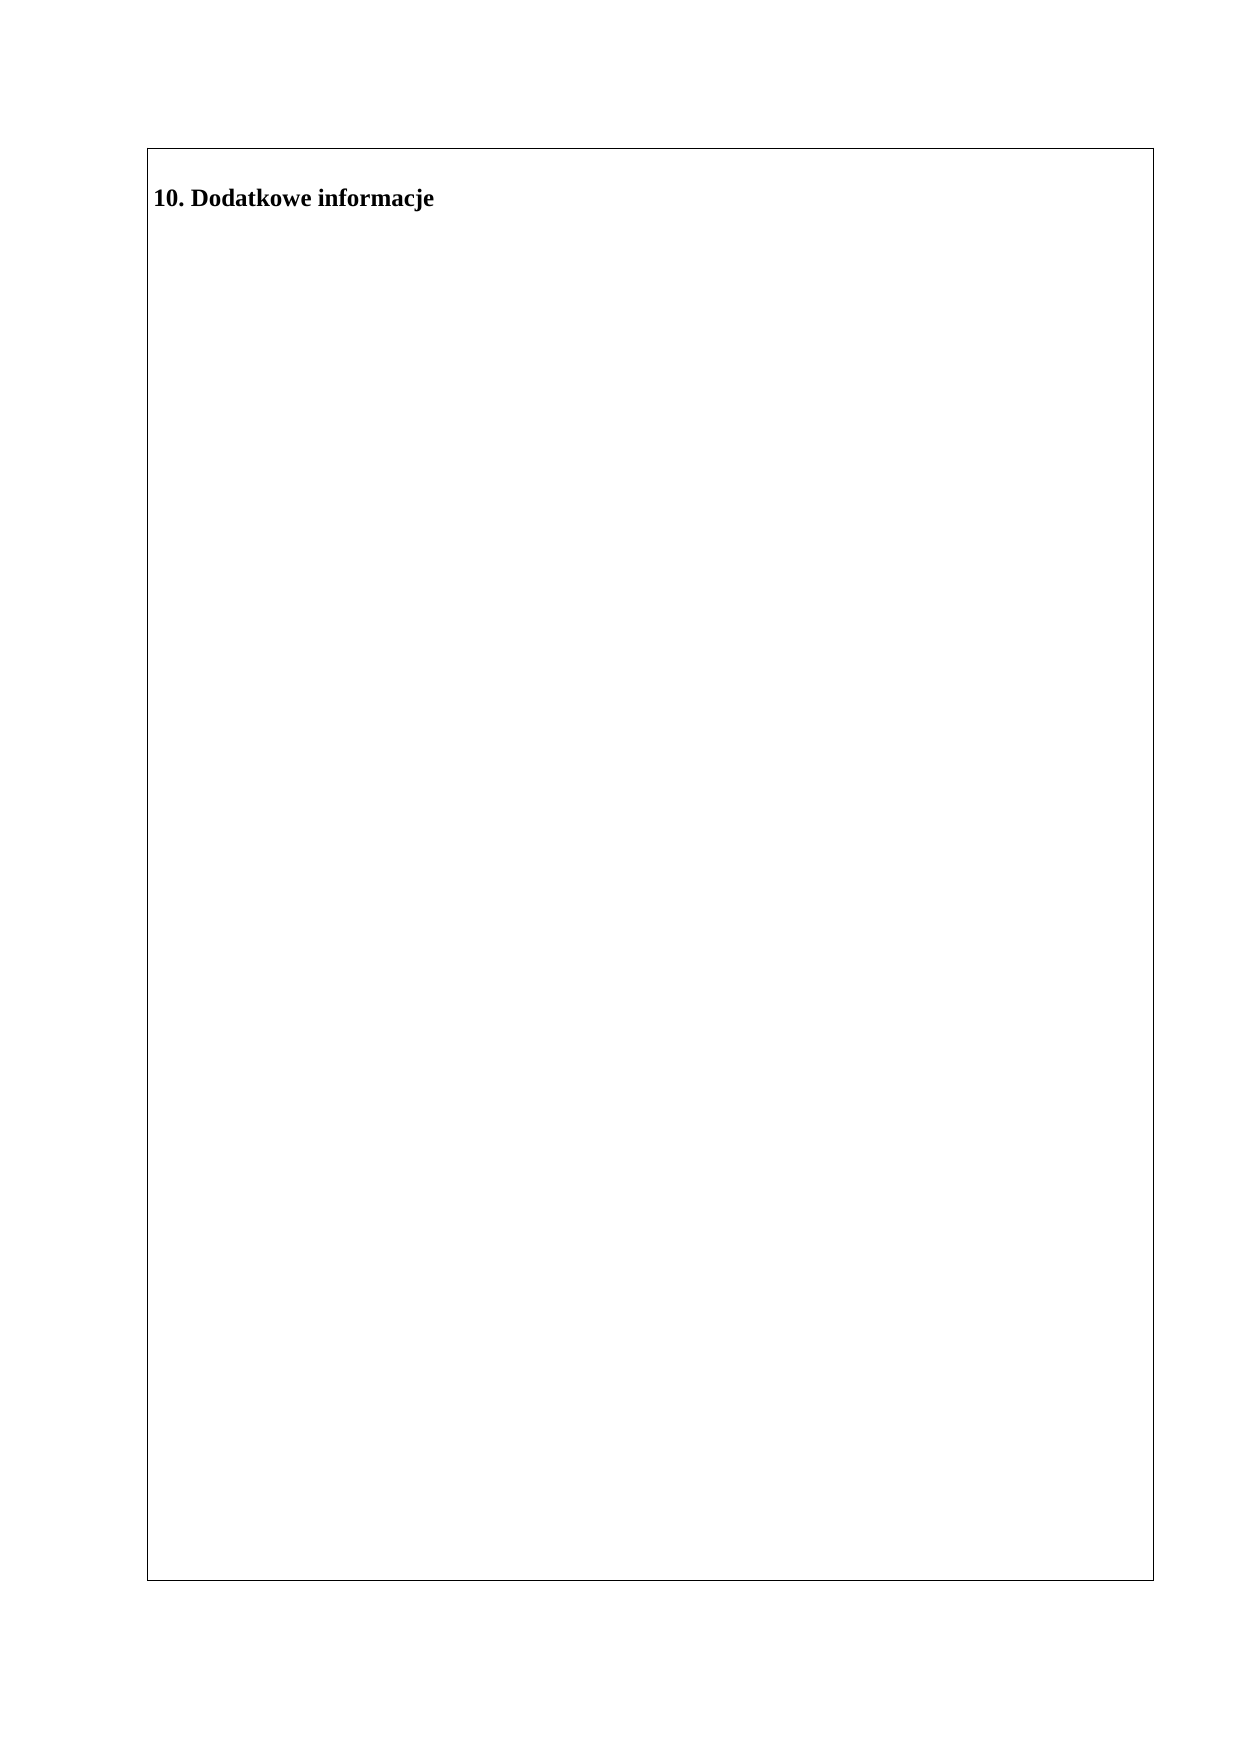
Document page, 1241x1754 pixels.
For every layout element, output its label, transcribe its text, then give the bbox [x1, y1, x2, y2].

table_cell 10. Dodatkowe informacje [148, 149, 1153, 1579]
